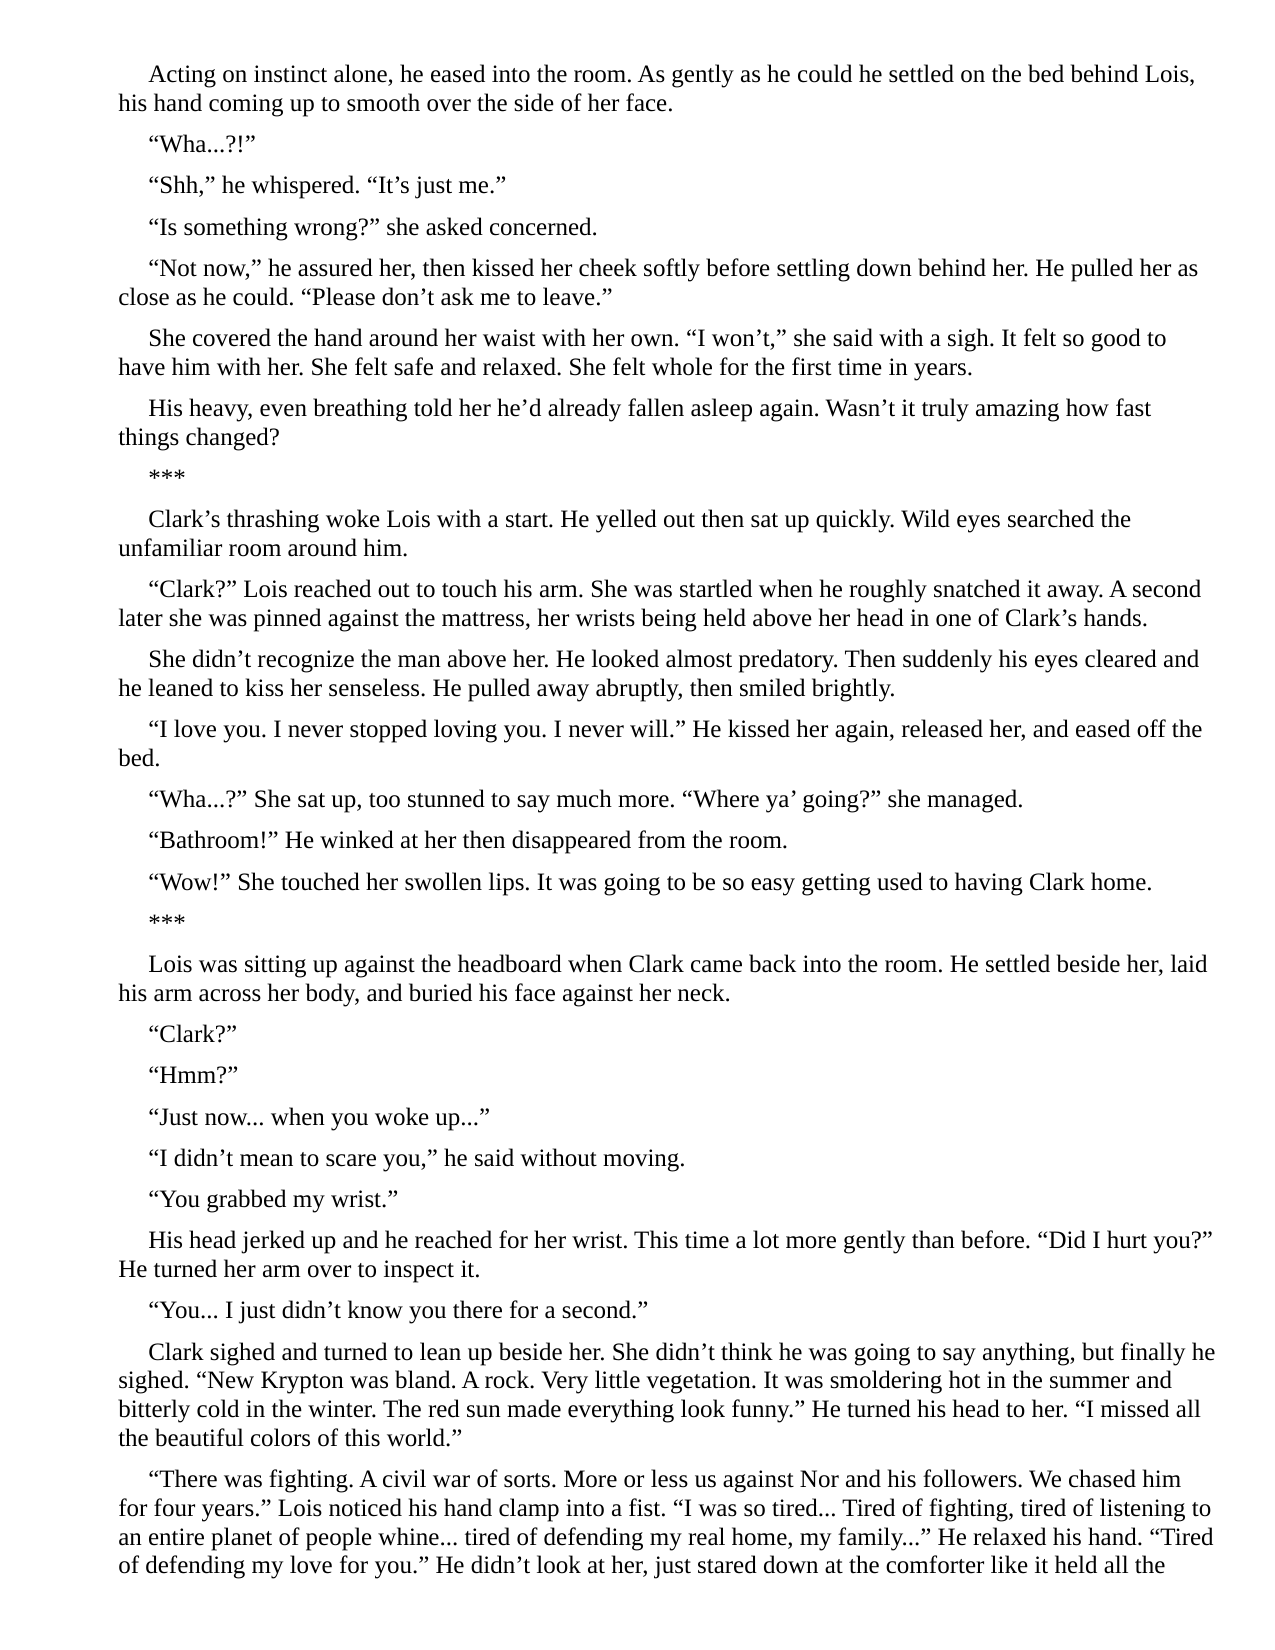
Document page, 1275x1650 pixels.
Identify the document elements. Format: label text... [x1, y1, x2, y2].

text Acting on instinct alone, he eased into the room. As gently as he could he settled on the bed behind Lois, his hand coming up to smooth over the side of her face. [118, 59, 1216, 117]
text “Is something wrong?” she asked concerned. [118, 212, 1216, 240]
text Clark’s thrashing woke Lois with a start. He yelled out then sat up quickly. Wild eyes searched the unfamiliar room around him. [118, 504, 1216, 562]
text “Clark?” Lois reached out to touch his arm. She was startled when he roughly snatched it away. A second later she was pinned against the mattress, her wrists being held above her head in one of Clark’s hands. [118, 574, 1216, 632]
text His heavy, even breathing told her he’d already fallen asleep again. Wasn’t it truly amazing how fast things changed? [118, 393, 1216, 450]
text Lois was sitting up against the headboard when Clark came back into the room. He settled beside her, laid his arm across her body, and buried his face against her neck. [118, 949, 1216, 1007]
text *** [118, 463, 1216, 492]
text “Wow!” She touched her swollen lips. It was going to be so easy getting used to having Clark home. [118, 867, 1216, 895]
text “Clark?” [118, 1019, 1216, 1048]
text “I didn’t mean to scare you,” he said without moving. [118, 1143, 1216, 1172]
text “Bathroom!” He winked at her then disappeared from the room. [118, 825, 1216, 854]
text “You... I just didn’t know you there for a second.” [118, 1295, 1216, 1324]
text “I love you. I never stopped loving you. I never will.” He kissed her again, released her, and eased off the bed. [118, 714, 1216, 772]
text Clark sighed and turned to lean up beside her. She didn’t think he was going to say anything, but finally he sighed. “New Krypton was bland. A rock. Very little vegetation. It was smoldering hot in the summer and bitterly cold in the winter. The red sun made everything look funny.” He turned his head to her. “I missed all the beautiful colors of this world.” [118, 1337, 1216, 1452]
text “You grabbed my wrist.” [118, 1184, 1216, 1213]
text “Wha...?” She sat up, too stunned to say much more. “Where ya’ going?” she managed. [118, 784, 1216, 813]
text She didn’t recognize the man above her. He looked almost predatory. Then suddenly his eyes cleared and he leaned to kiss her senseless. He pulled away abruptly, then smiled brightly. [118, 644, 1216, 702]
text “There was fighting. A civil war of sorts. More or less us against Nor and his followers. We chased him for four years.” Lois noticed his hand clamp into a fist. “I was so tired... Tired of fighting, tired of listening to an entire planet of people whine... tired of defending my real home, my family...” He relaxed his hand. “Tired of defending my love for you.” He didn’t look at her, just stared down at the comforter like it held all the [118, 1464, 1216, 1579]
text “Wha...?!” [118, 129, 1216, 158]
text “Not now,” he assured her, then kissed her cheek softly before settling down behind her. He pulled her as close as he could. “Please don’t ask me to leave.” [118, 253, 1216, 310]
text “Hmm?” [118, 1060, 1216, 1089]
text *** [118, 908, 1216, 937]
text “Just now... when you woke up...” [118, 1102, 1216, 1130]
text His head jerked up and he reached for her wrist. This time a lot more gently than before. “Did I hurt you?” He turned her arm over to inspect it. [118, 1225, 1216, 1283]
text She covered the hand around her waist with her own. “I won’t,” she said with a sigh. It felt so good to have him with her. She felt safe and relaxed. She felt whole for the first time in years. [118, 323, 1216, 380]
text “Shh,” he whispered. “It’s just me.” [118, 170, 1216, 199]
